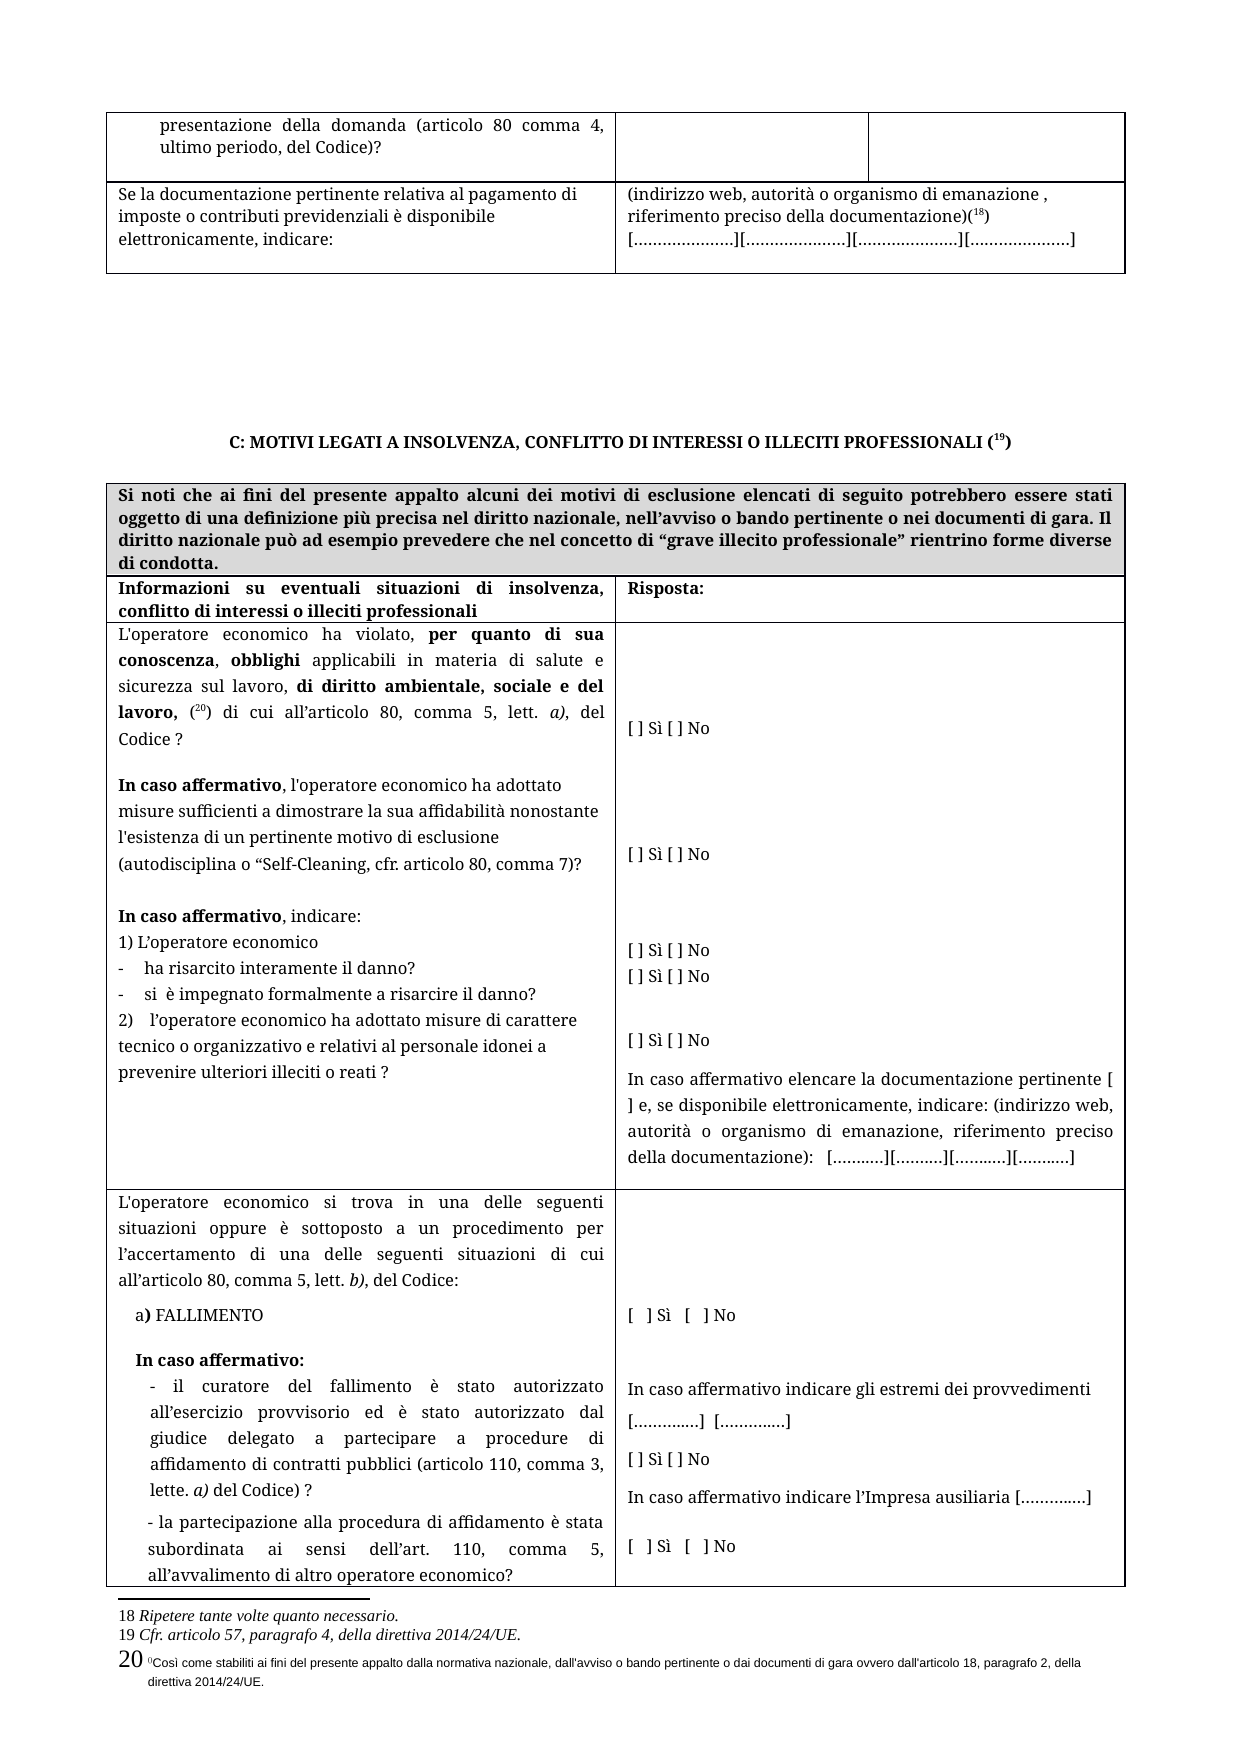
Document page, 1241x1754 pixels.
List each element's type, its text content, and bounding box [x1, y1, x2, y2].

table_cell L'operatore economico si trova in una delle seguenti situazioni oppure è sottoposto a un procedimento per l’accertamento di una delle seguenti situazioni di cui all’articolo 80, comma 5, lett. b), del Codice: a) fallimento In caso affermativo: - il curatore del fallimento è stato autorizzato all’esercizio provvisorio ed è stato autorizzato dal giudice delegato a partecipare a procedure di affidamento di contratti pubblici (articolo 110, comma 3, lette. a) del Codice) ? - la partecipazione alla procedura di affidamento è stata subordinata ai sensi dell’art. 110, comma 5, all’avvalimento di altro operatore economico? [107, 1190, 615, 1586]
table_header Informazioni su eventuali situazioni di insolvenza, conflitto di interessi o illeciti professionali [107, 577, 615, 622]
table_cell (indirizzo web, autorità o organismo di emanazione , riferimento preciso della documentazione)() […………………][…………………][…………………][…………………] [616, 183, 1124, 273]
text Cfr. articolo 57, paragrafo 4, della direttiva 2014/24/UE. [118, 1624, 1122, 1644]
table_cell [ ] Sì [ ] No [ ] Sì [ ] No [ ] Sì [ ] No [ ] Sì [ ] No [ ] Sì [ ] No In caso affermativo elencare la documentazione pertinente [ ] e, se disponibile elettronicamente, indicare: (indirizzo web, autorità o organismo di emanazione, riferimento preciso della documentazione): [……..…][…….…][……..…][……..…] [616, 623, 1124, 1189]
table_cell [869, 113, 1124, 181]
table_header Risposta: [616, 577, 1124, 622]
table_cell L'operatore economico ha violato, per quanto di sua conoscenza, obblighi applicabili in materia di salute e sicurezza sul lavoro, di diritto ambientale, sociale e del lavoro, () di cui all’articolo 80, comma 5, lett. a), del Codice ? In caso affermativo, l'operatore economico ha adottato misure sufficienti a dimostrare la sua affidabilità nonostante l'esistenza di un pertinente motivo di esclusione (autodisciplina o “Self-Cleaning, cfr. articolo 80, comma 7)? In caso affermativo, indicare: 1) L’operatore economico - ha risarcito interamente il danno? - si è impegnato formalmente a risarcire il danno? 2) l’operatore economico ha adottato misure di carattere tecnico o organizzativo e relativi al personale idonei a prevenire ulteriori illeciti o reati ? [107, 623, 615, 1189]
table_cell Se la documentazione pertinente relativa al pagamento di imposte o contributi previdenziali è disponibile elettronicamente, indicare: [107, 183, 615, 273]
text C: MOTIVI LEGATI A INSOLVENZA, CONFLITTO DI INTERESSI O ILLECITI PROFESSIONALI () [118, 431, 1122, 453]
table_cell [616, 113, 868, 181]
table_header Si noti che ai fini del presente appalto alcuni dei motivi di esclusione elencati di seguito potrebbero essere stati oggetto di una definizione più precisa nel diritto nazionale, nell’avviso o bando pertinente o nei documenti di gara. Il diritto nazionale può ad esempio prevedere che nel concetto di “grave illecito professionale” rientrino forme diverse di condotta. [107, 484, 1124, 574]
table_cell presentazione della domanda (articolo 80 comma 4, ultimo periodo, del Codice)? [107, 113, 615, 181]
table_cell [ ] Sì [ ] No In caso affermativo indicare gli estremi dei provvedimenti [………..…] [………..…] [ ] Sì [ ] No In caso affermativo indicare l’Impresa ausiliaria [………..…] [ ] Sì [ ] No [616, 1190, 1124, 1586]
